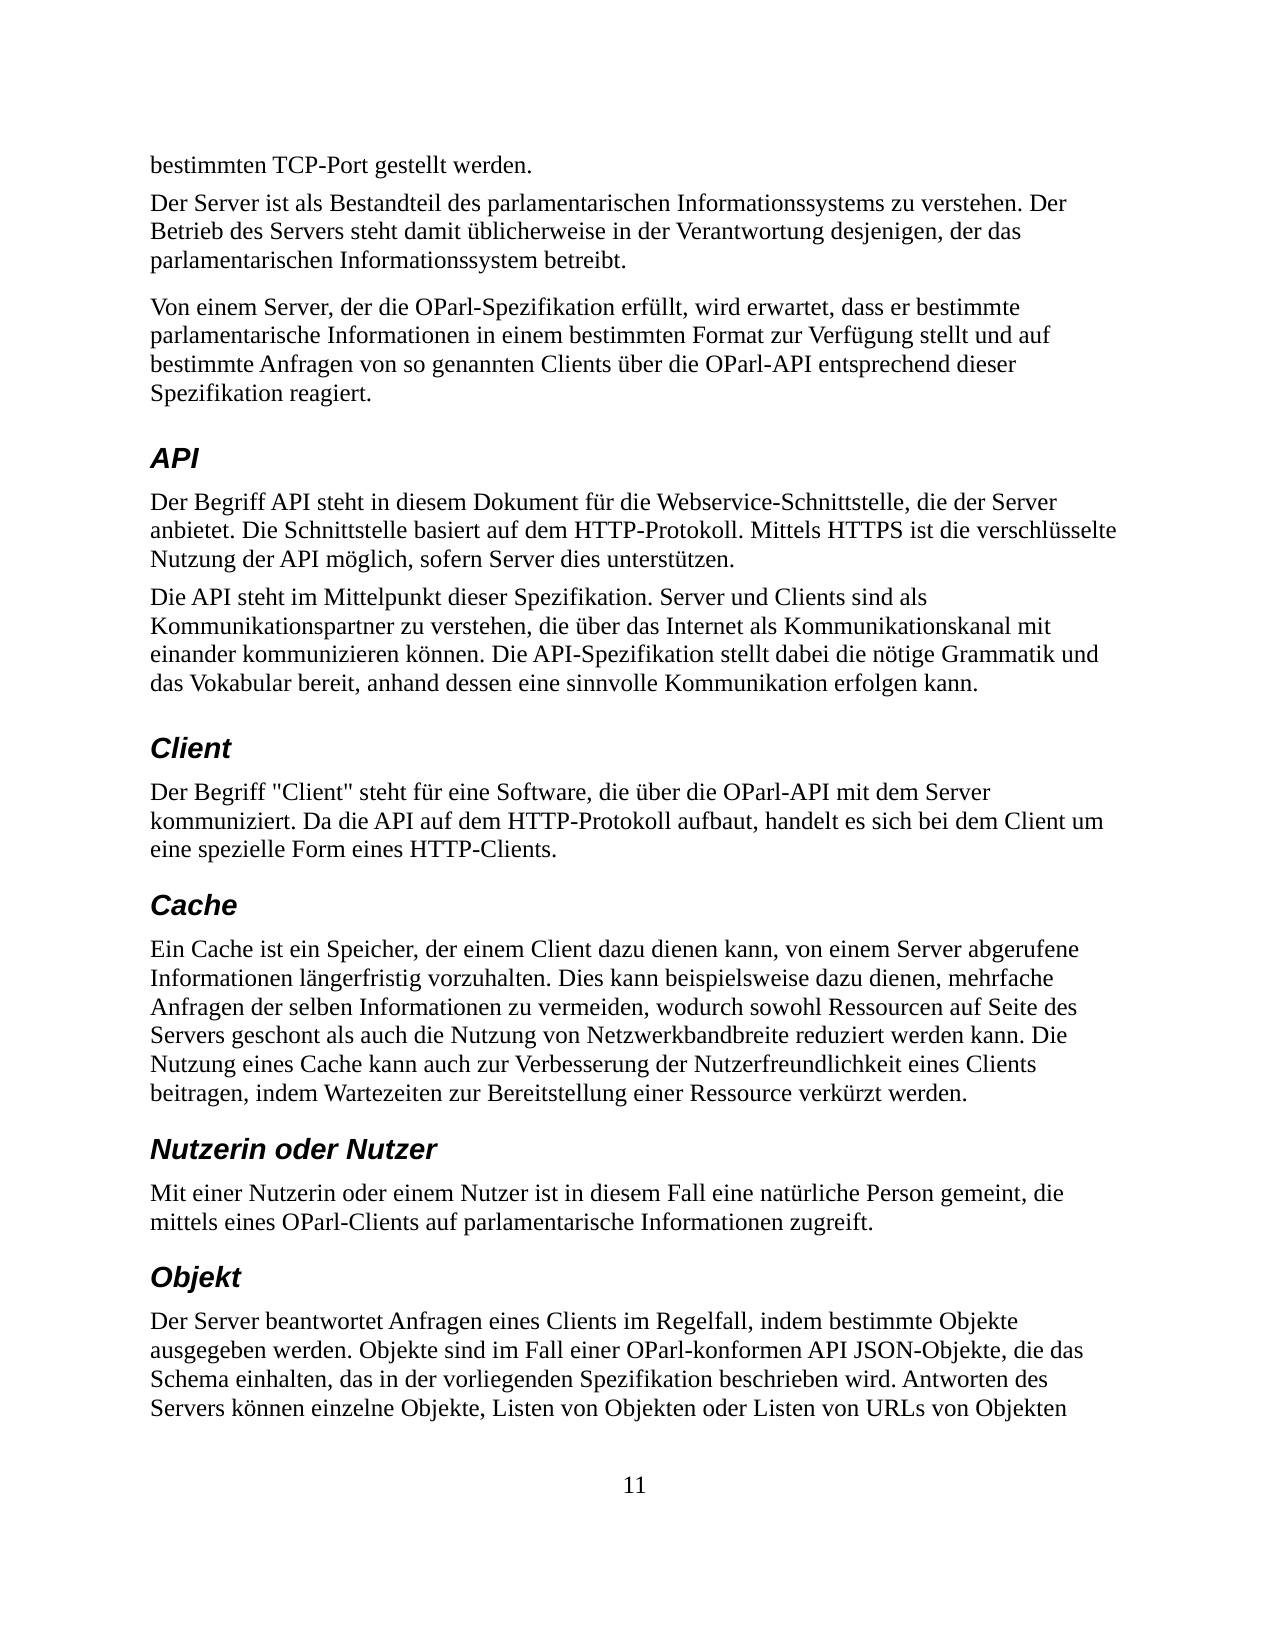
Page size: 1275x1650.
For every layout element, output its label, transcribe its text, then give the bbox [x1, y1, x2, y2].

subtitle Cache [150, 888, 1125, 922]
subtitle API [150, 441, 1125, 474]
text Der Server ist als Bestandteil des parlamentarischen Informationssystems zu verstehen. Der Betrieb des Servers steht damit üblicherweise in der Verantwortung desjenigen, der das parlamentarischen Informationssystem betreibt. [150, 188, 1125, 274]
subtitle Client [150, 731, 1125, 764]
text Der Server beantwortet Anfragen eines Clients im Regelfall, indem bestimmte Objekte ausgegeben werden. Objekte sind im Fall einer OParl-konformen API JSON-Objekte, die das Schema einhalten, das in der vorliegenden Spezifikation beschrieben wird. Antworten des Servers können einzelne Objekte, Listen von Objekten oder Listen von URLs von Objekten [150, 1306, 1125, 1421]
text Die API steht im Mittelpunkt dieser Spezifikation. Server und Clients sind als Kommunikationspartner zu verstehen, die über das Internet als Kommunikationskanal mit einander kommunizieren können. Die API-Spezifikation stellt dabei die nötige Grammatik und das Vokabular bereit, anhand dessen eine sinnvolle Kommunikation erfolgen kann. [150, 582, 1125, 697]
text bestimmten TCP-Port gestellt werden. [150, 150, 1125, 179]
text Der Begriff API steht in diesem Dokument für die Webservice-Schnittstelle, die der Server anbietet. Die Schnittstelle basiert auf dem HTTP-Protokoll. Mittels HTTPS ist die verschlüsselte Nutzung der API möglich, sofern Server dies unterstützen. [150, 487, 1125, 573]
subtitle Objekt [150, 1260, 1125, 1294]
text Mit einer Nutzerin oder einem Nutzer ist in diesem Fall eine natürliche Person gemeint, die mittels eines OParl-Clients auf parlamentarische Informationen zugreift. [150, 1178, 1125, 1235]
text Von einem Server, der die OParl-Spezifikation erfüllt, wird erwartet, dass er bestimmte parlamentarische Informationen in einem bestimmten Format zur Verfügung stellt und auf bestimmte Anfragen von so genannten Clients über die OParl-API entsprechend dieser Spezifikation reagiert. [150, 292, 1125, 407]
text Der Begriff "Client" steht für eine Software, die über die OParl-API mit dem Server kommuniziert. Da die API auf dem HTTP-Protokoll aufbaut, handelt es sich bei dem Client um eine spezielle Form eines HTTP-Clients. [150, 777, 1125, 863]
text Ein Cache ist ein Speicher, der einem Client dazu dienen kann, von einem Server abgerufene Informationen längerfristig vorzuhalten. Dies kann beispielsweise dazu dienen, mehrfache Anfragen der selben Informationen zu vermeiden, wodurch sowohl Ressourcen auf Seite des Servers geschont als auch die Nutzung von Netzwerkbandbreite reduziert werden kann. Die Nutzung eines Cache kann auch zur Verbesserung der Nutzerfreundlichkeit eines Clients beitragen, indem Wartezeiten zur Bereitstellung einer Ressource verkürzt werden. [150, 934, 1125, 1107]
subtitle Nutzerin oder Nutzer [150, 1132, 1125, 1165]
